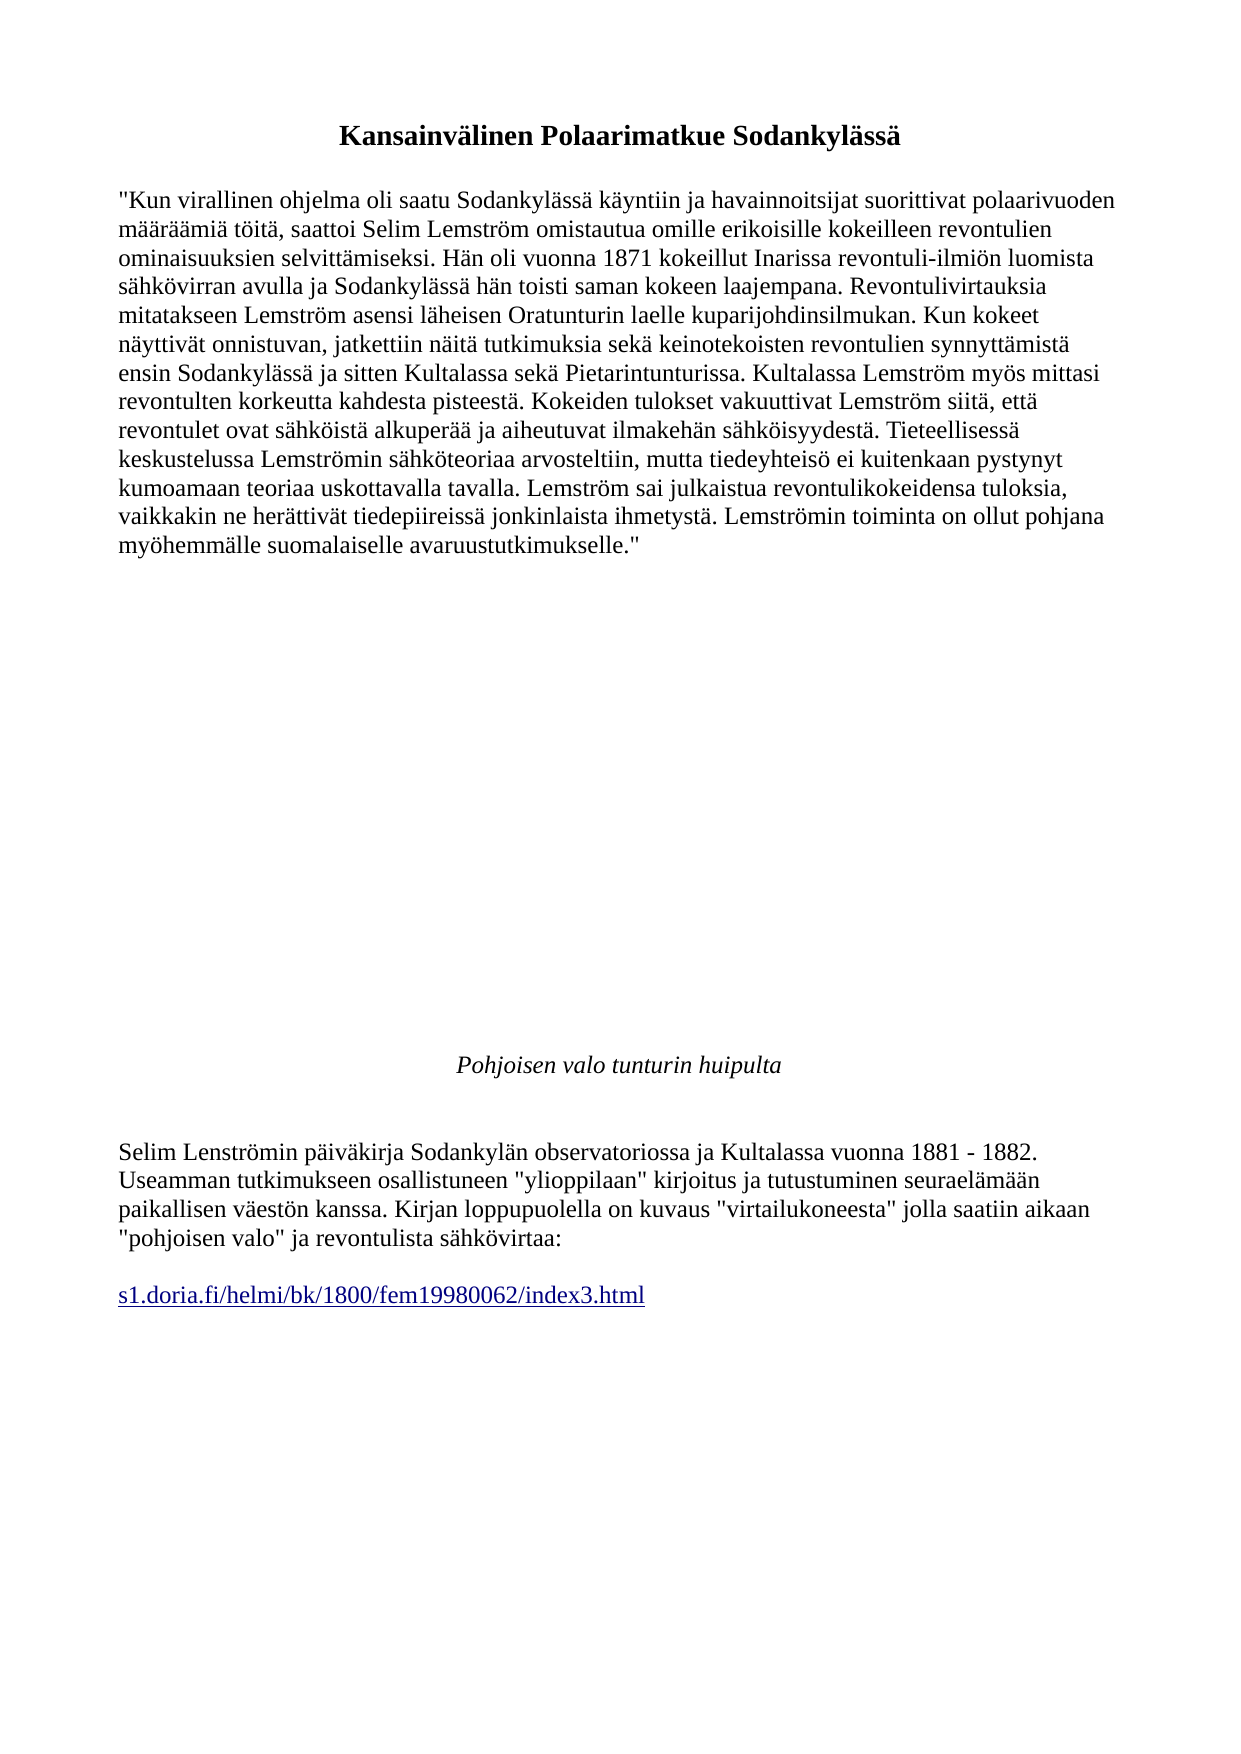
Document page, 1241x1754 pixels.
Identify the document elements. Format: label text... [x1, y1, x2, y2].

text s1.doria.fi/helmi/bk/1800/fem19980062/index3.html [118, 1252, 1122, 1367]
text "Kun virallinen ohjelma oli saatu Sodankylässä käyntiin ja havainnoitsijat suorittivat polaarivuoden määräämiä töitä, saattoi Selim Lemström omistautua omille erikoisille kokeilleen revontulien ominaisuuksien selvittämiseksi. Hän oli vuonna 1871 kokeillut Inarissa revontuli-ilmiön luomista sähkövirran avulla ja Sodankylässä hän toisti saman kokeen laajempana. Revontulivirtauksia mitatakseen Lemström asensi läheisen Oratunturin laelle kuparijohdinsilmukan. Kun kokeet näyttivät onnistuvan, jatkettiin näitä tutkimuksia sekä keinotekoisten revontulien synnyttämistä ensin Sodankylässä ja sitten Kultalassa sekä Pietarintunturissa. Kultalassa Lemström myös mittasi revontulten korkeutta kahdesta pisteestä. Kokeiden tulokset vakuuttivat Lemström siitä, että revontulet ovat sähköistä alkuperää ja aiheutuvat ilmakehän sähköisyydestä. Tieteellisessä keskustelussa Lemströmin sähköteoriaa arvosteltiin, mutta tiedeyhteisö ei kuitenkaan pystynyt kumoamaan teoriaa uskottavalla tavalla. Lemström sai julkaistua revontulikokeidensa tuloksia, vaikkakin ne herättivät tiedepiireissä jonkinlaista ihmetystä. Lemströmin toiminta on ollut pohjana myöhemmälle suomalaiselle avaruustutkimukselle." [118, 185, 1122, 559]
text Selim Lenströmin päiväkirja Sodankylän observatoriossa ja Kultalassa vuonna 1881 - 1882. Useamman tutkimukseen osallistuneen "ylioppilaan" kirjoitus ja tutustuminen seuraelämään paikallisen väestön kanssa. Kirjan loppupuolella on kuvaus "virtailukoneesta" jolla saatiin aikaan "pohjoisen valo" ja revontulista sähkövirtaa: [118, 1108, 1122, 1252]
text Kansainvälinen Polaarimatkue Sodankylässä [118, 118, 1122, 152]
text Pohjoisen valo tunturin huipulta [118, 1051, 1122, 1079]
